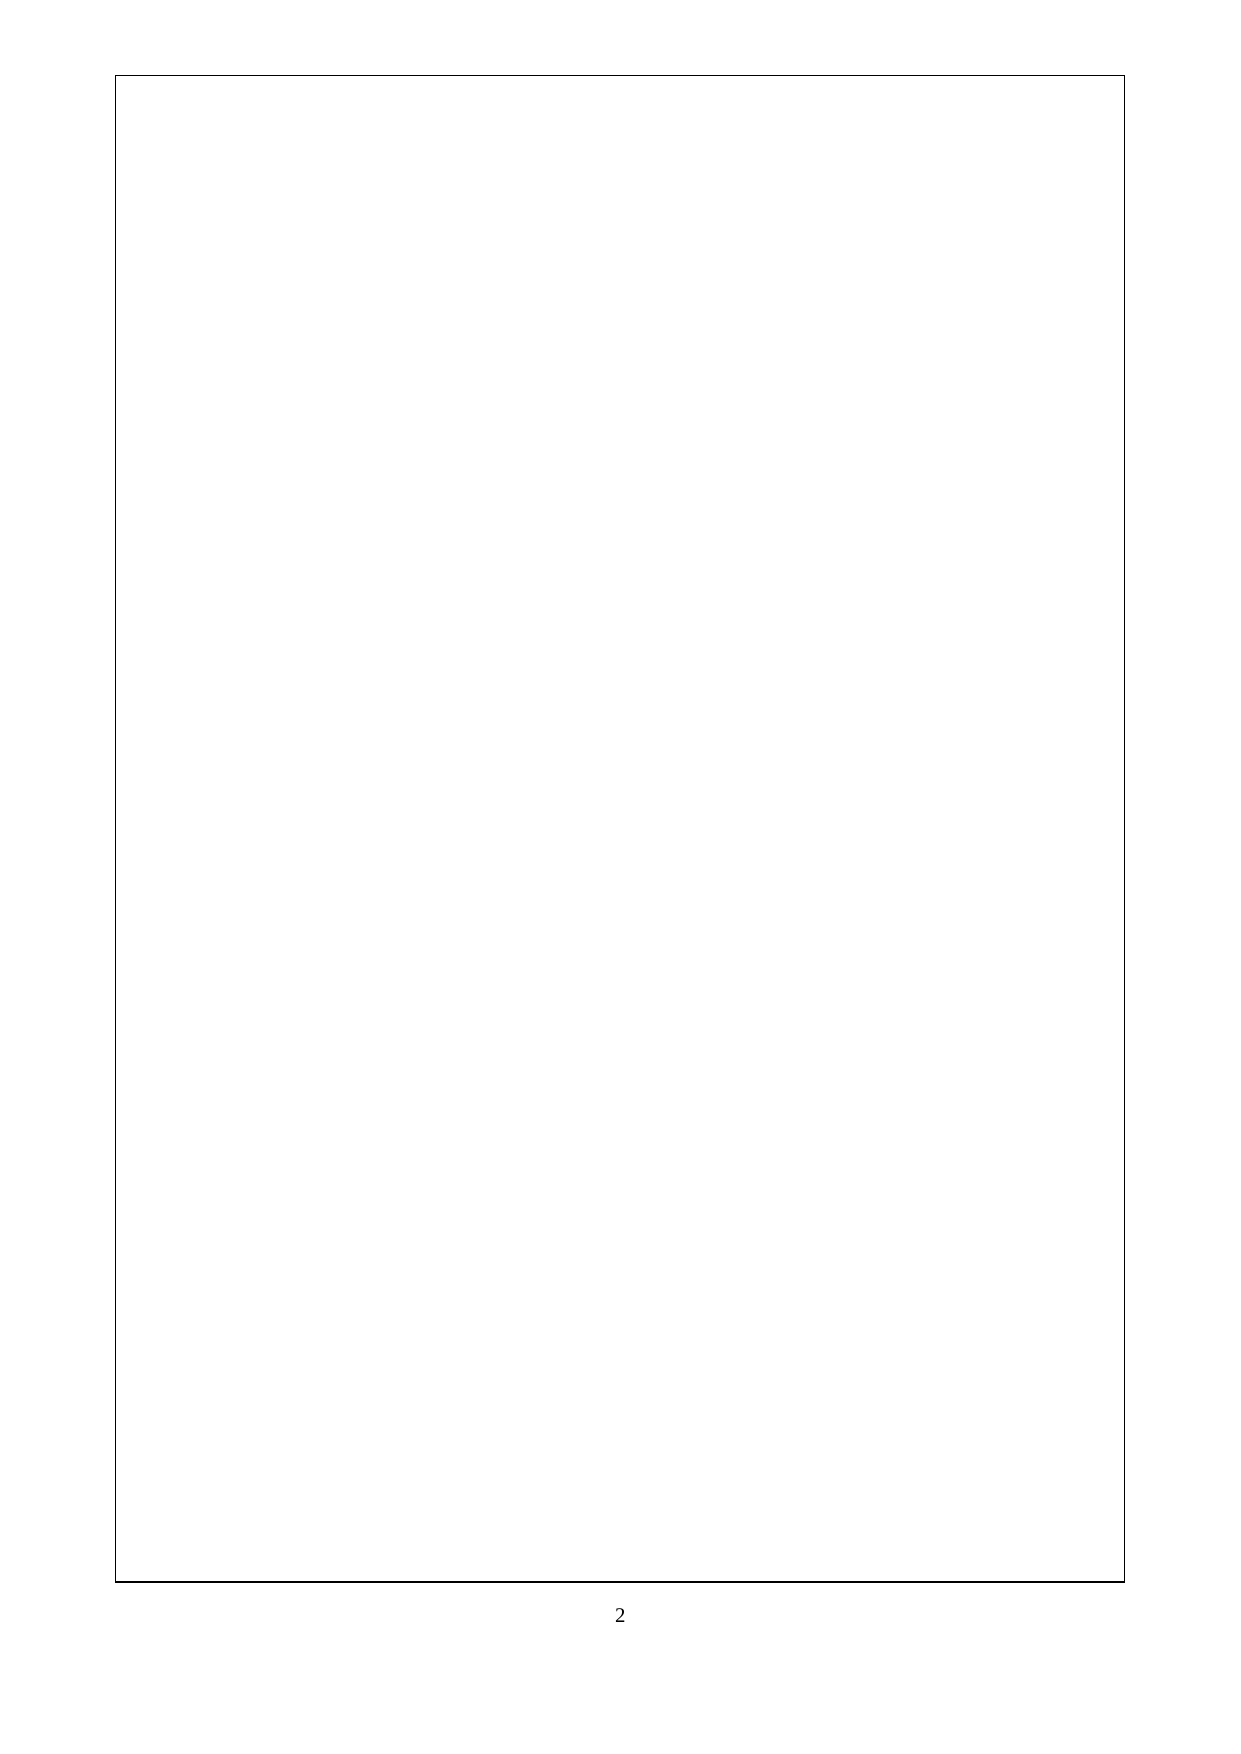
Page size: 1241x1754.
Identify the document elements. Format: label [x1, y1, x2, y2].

table_cell [116, 76, 1124, 1581]
